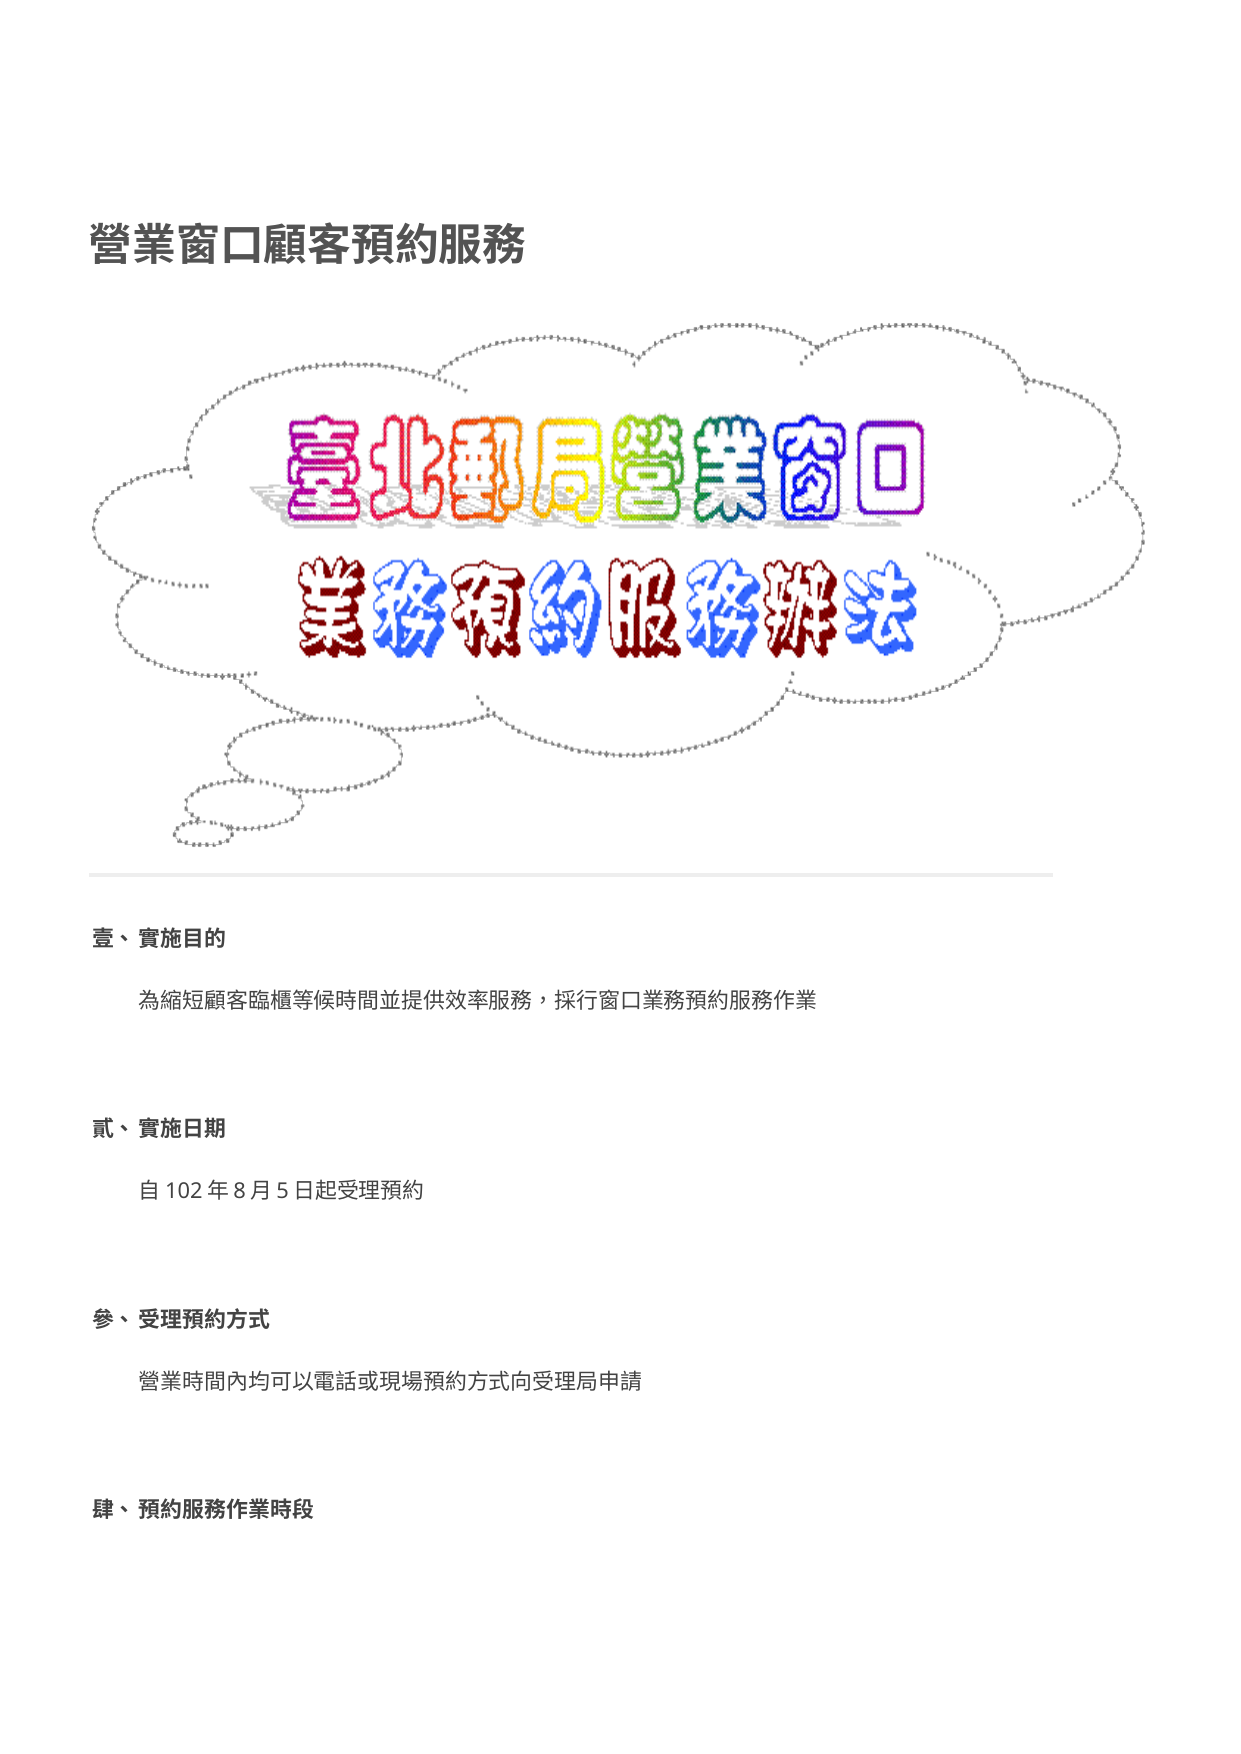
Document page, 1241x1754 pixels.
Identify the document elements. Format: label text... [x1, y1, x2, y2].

table_cell 參、 [90, 1274, 137, 1465]
table_cell 受理預約方式 營業時間內均可以電話或現場預約方式向受理局申請 [137, 1274, 1054, 1465]
table_header 壹、 [90, 893, 137, 1084]
text 營業窗口顧客預約服務 [89, 169, 1053, 873]
table_header 實施目的 為縮短顧客臨櫃等候時間並提供效率服務，採行窗口業務預約服務作業 [137, 893, 1054, 1084]
table_cell 預約服務作業時段 [137, 1465, 1054, 1531]
table_cell 貳、 [90, 1084, 137, 1274]
table_cell 實施日期 自102年8月5日起受理預約 [137, 1084, 1054, 1274]
table_cell 肆、 [90, 1465, 137, 1531]
